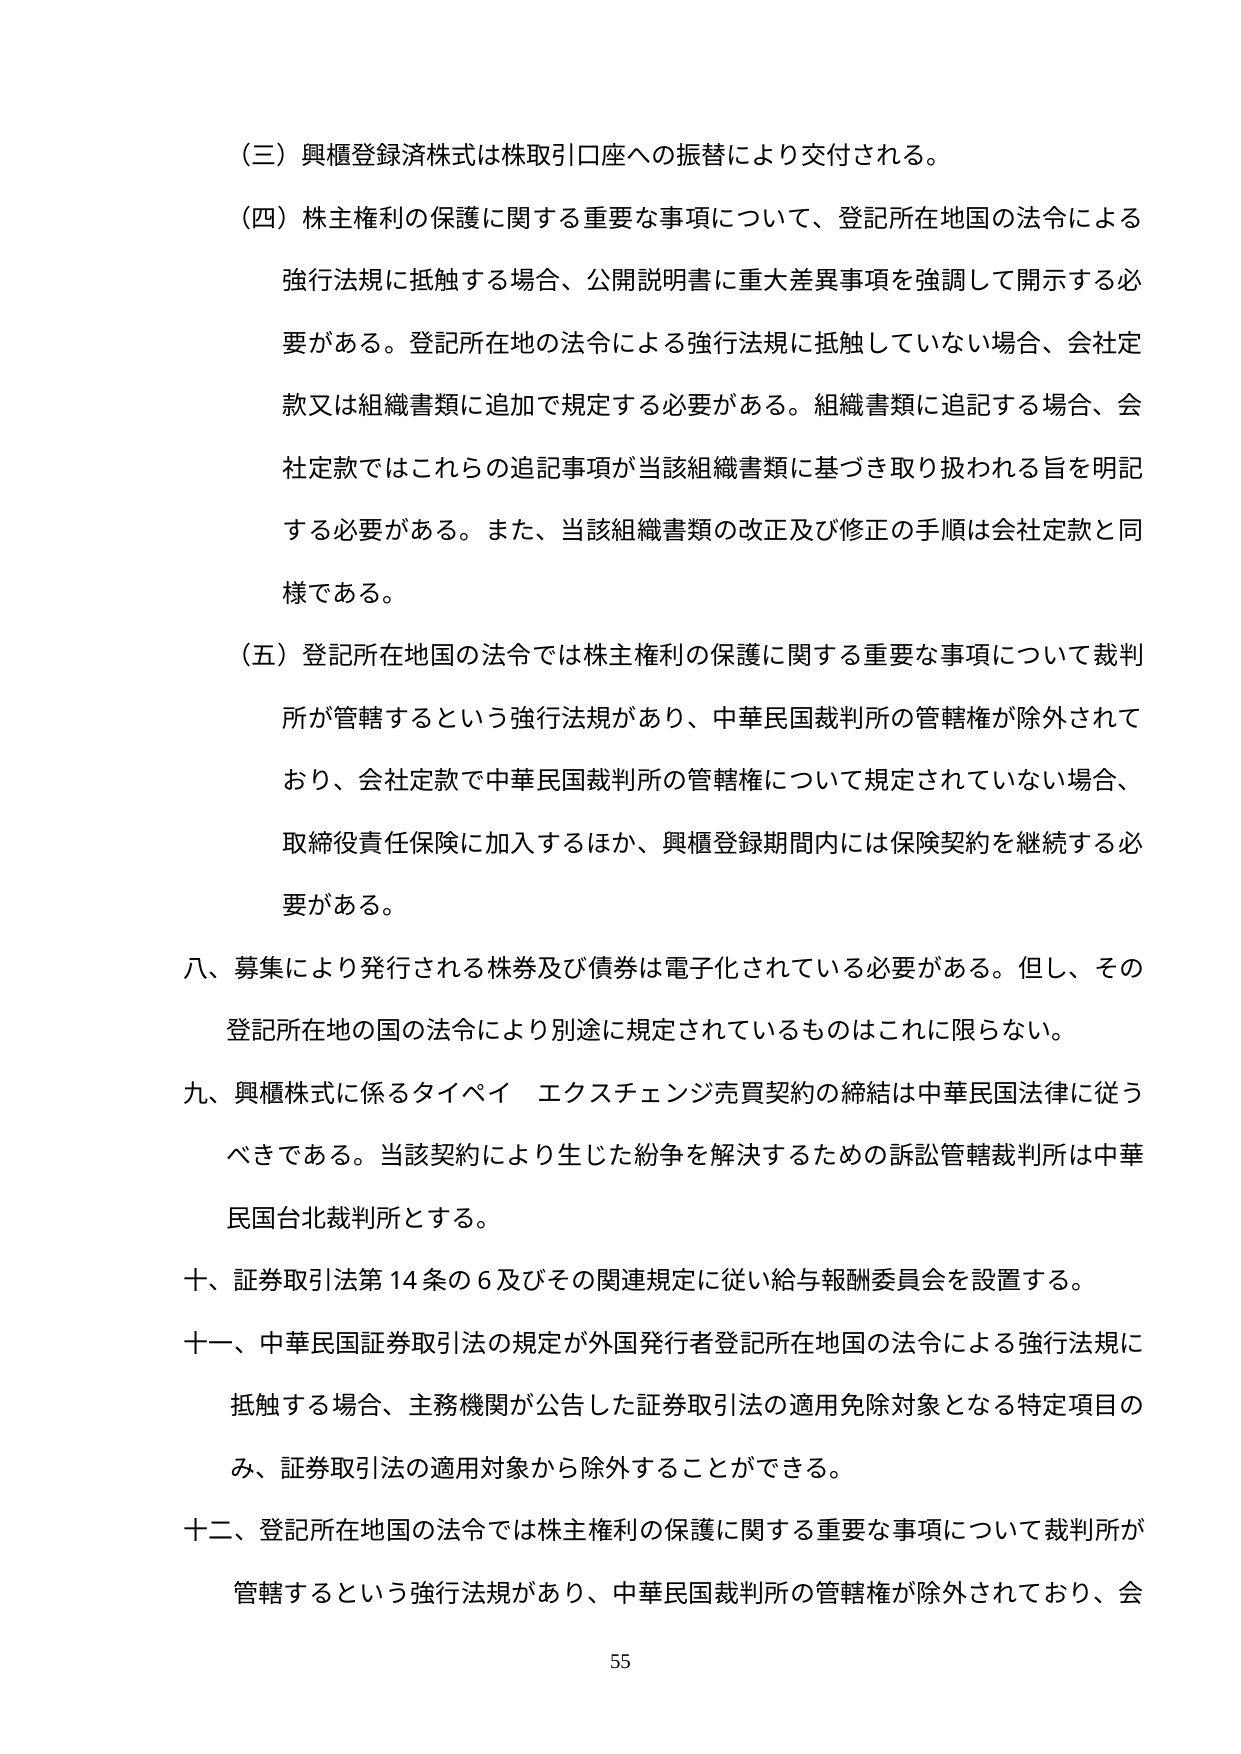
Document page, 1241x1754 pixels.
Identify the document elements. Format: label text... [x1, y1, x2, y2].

text 八、募集により発行される株券及び債券は電子化されている必要がある。但し、その登記所在地の国の法令により別途に規定されているものはこれに限らない。 [183, 925, 1146, 1050]
text 九、興櫃株式に係るタイペイ エクスチェンジ売買契約の締結は中華民国法律に従うべきである。当該契約により生じた紛争を解決するための訴訟管轄裁判所は中華民国台北裁判所とする。 [183, 1050, 1146, 1237]
text 十一、中華民国証券取引法の規定が外国発行者登記所在地国の法令による強行法規に抵触する場合、主務機関が公告した証券取引法の適用免除対象となる特定項目のみ、証券取引法の適用対象から除外することができる。 [183, 1300, 1146, 1487]
text （五）登記所在地国の法令では株主権利の保護に関する重要な事項について裁判所が管轄するという強行法規があり、中華民国裁判所の管轄権が除外されており、会社定款で中華民国裁判所の管轄権について規定されていない場合、取締役責任保険に加入するほか、興櫃登録期間内には保険契約を継続する必要がある。 [226, 612, 1146, 925]
text 十二、登記所在地国の法令では株主権利の保護に関する重要な事項について裁判所が管轄するという強行法規があり、中華民国裁判所の管轄権が除外されており、会 [183, 1487, 1146, 1612]
text （三）興櫃登録済株式は株取引口座への振替により交付される。 [226, 112, 1146, 175]
text 十、証券取引法第14条の6及びその関連規定に従い給与報酬委員会を設置する。 [183, 1237, 1146, 1300]
text （四）株主権利の保護に関する重要な事項について、登記所在地国の法令による強行法規に抵触する場合、公開説明書に重大差異事項を強調して開示する必要がある。登記所在地の法令による強行法規に抵触していない場合、会社定款又は組織書類に追加で規定する必要がある。組織書類に追記する場合、会社定款ではこれらの追記事項が当該組織書類に基づき取り扱われる旨を明記する必要がある。また、当該組織書類の改正及び修正の手順は会社定款と同様である。 [226, 175, 1146, 612]
